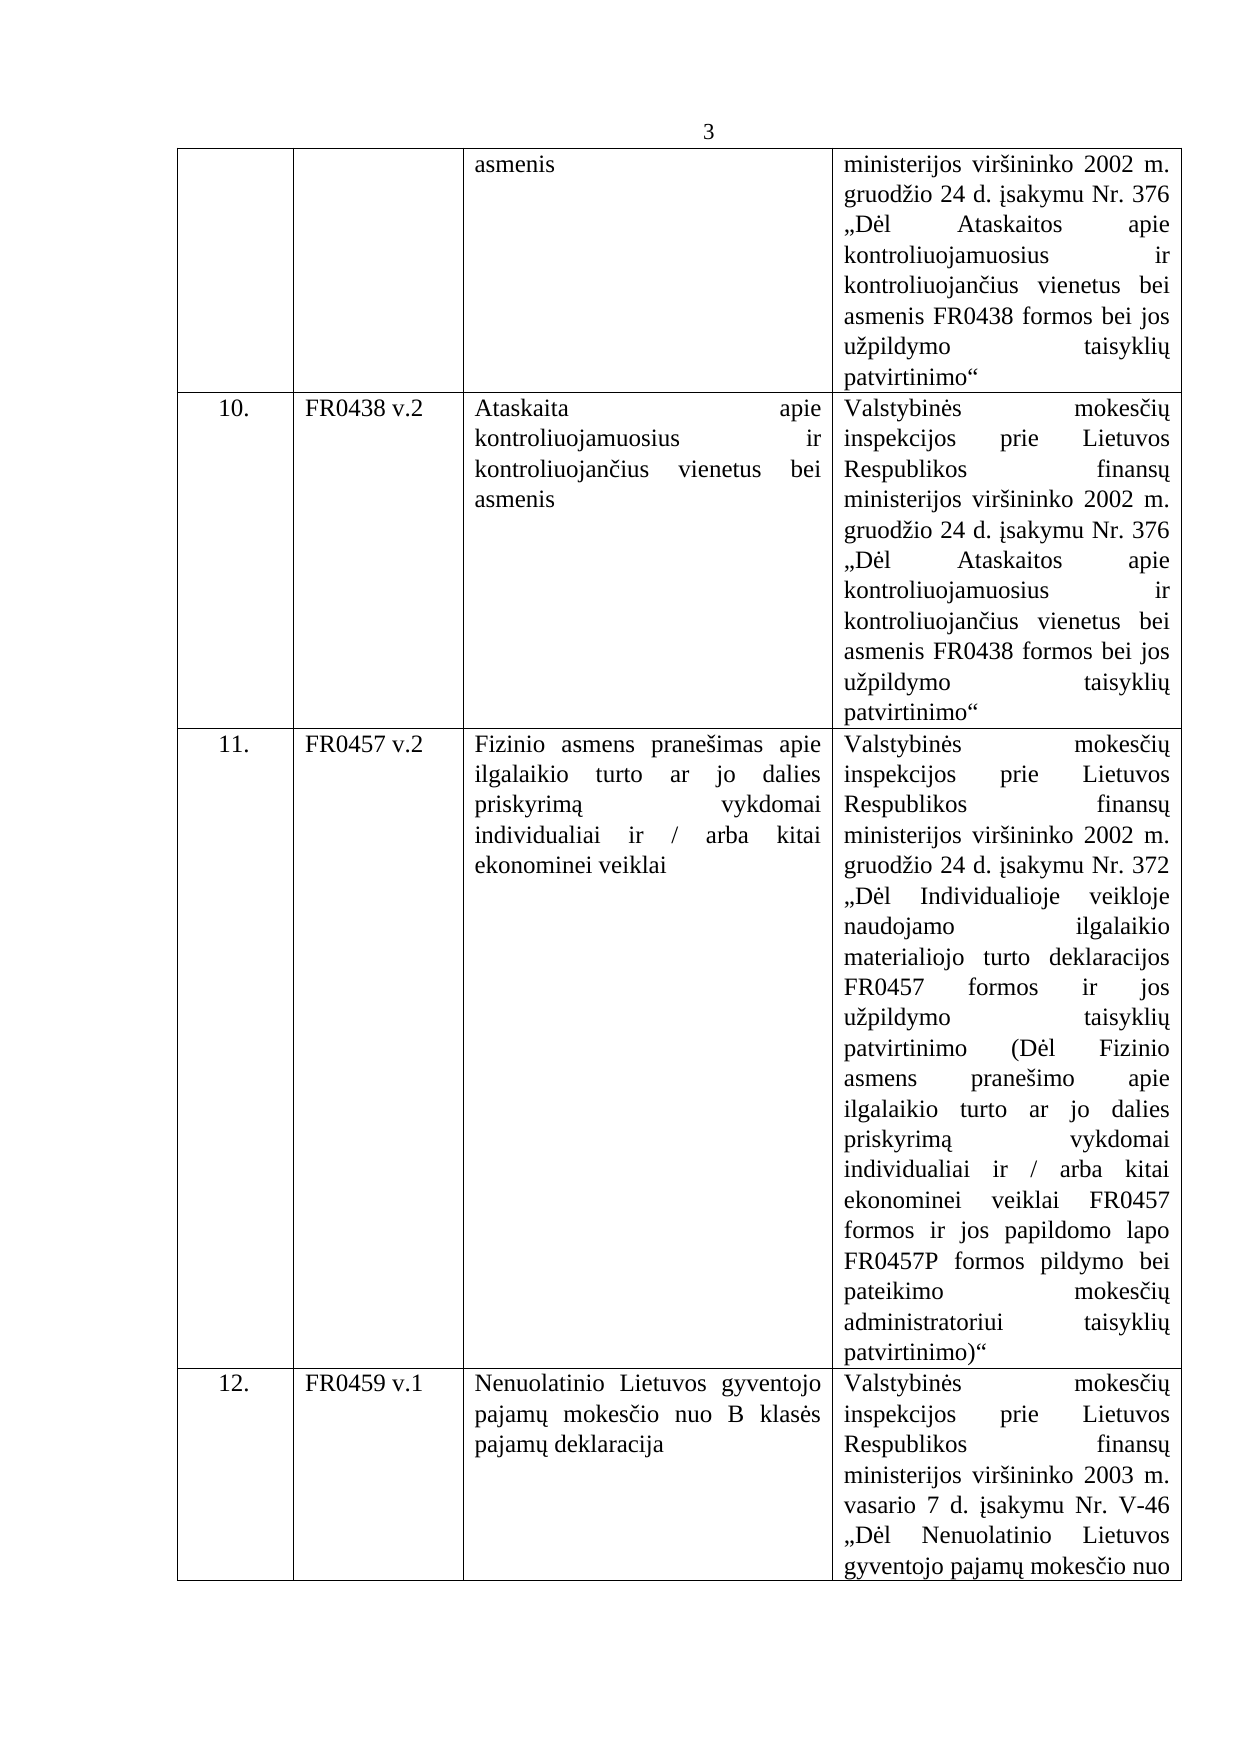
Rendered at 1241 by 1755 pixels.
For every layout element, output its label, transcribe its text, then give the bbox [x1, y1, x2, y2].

table_cell Valstybinės mokesčių inspekcijos prie Lietuvos Respublikos finansų ministerijos viršininko 2002 m. gruodžio 24 d. įsakymu Nr. 372 „Dėl Individualioje veikloje naudojamo ilgalaikio materialiojo turto deklaracijos FR0457 formos ir jos užpildymo taisyklių patvirtinimo (Dėl Fizinio asmens pranešimo apie ilgalaikio turto ar jo dalies priskyrimą vykdomai individualiai ir / arba kitai ekonominei veiklai FR0457 formos ir jos papildomo lapo FR0457P formos pildymo bei pateikimo mokesčių administratoriui taisyklių patvirtinimo)“ [833, 729, 1181, 1367]
table_cell Ataskaita apie kontroliuojamuosius ir kontroliuojančius vienetus bei asmenis [464, 393, 832, 728]
table_cell 10. [178, 393, 293, 728]
table_cell Nenuolatinio Lietuvos gyventojo pajamų mokesčio nuo B klasės pajamų deklaracija [464, 1369, 832, 1580]
table_cell Fizinio asmens pranešimas apie ilgalaikio turto ar jo dalies priskyrimą vykdomai individualiai ir / arba kitai ekonominei veiklai [464, 729, 832, 1367]
table_cell ministerijos viršininko 2002 m. gruodžio 24 d. įsakymu Nr. 376 „Dėl Ataskaitos apie kontroliuojamuosius ir kontroliuojančius vienetus bei asmenis FR0438 formos bei jos užpildymo taisyklių patvirtinimo“ [833, 149, 1181, 392]
table_cell FR0438 v.2 [294, 393, 463, 728]
table_cell [178, 149, 293, 392]
table_cell Valstybinės mokesčių inspekcijos prie Lietuvos Respublikos finansų ministerijos viršininko 2002 m. gruodžio 24 d. įsakymu Nr. 376 „Dėl Ataskaitos apie kontroliuojamuosius ir kontroliuojančius vienetus bei asmenis FR0438 formos bei jos užpildymo taisyklių patvirtinimo“ [833, 393, 1181, 728]
table_cell 12. [178, 1369, 293, 1580]
table_cell Valstybinės mokesčių inspekcijos prie Lietuvos Respublikos finansų ministerijos viršininko 2003 m. vasario 7 d. įsakymu Nr. V-46 „Dėl Nenuolatinio Lietuvos gyventojo pajamų mokesčio nuo [833, 1369, 1181, 1580]
table_cell FR0457 v.2 [294, 729, 463, 1367]
table_cell asmenis [464, 149, 832, 392]
table_cell FR0459 v.1 [294, 1369, 463, 1580]
table_cell [294, 149, 463, 392]
table_cell 11. [178, 729, 293, 1367]
